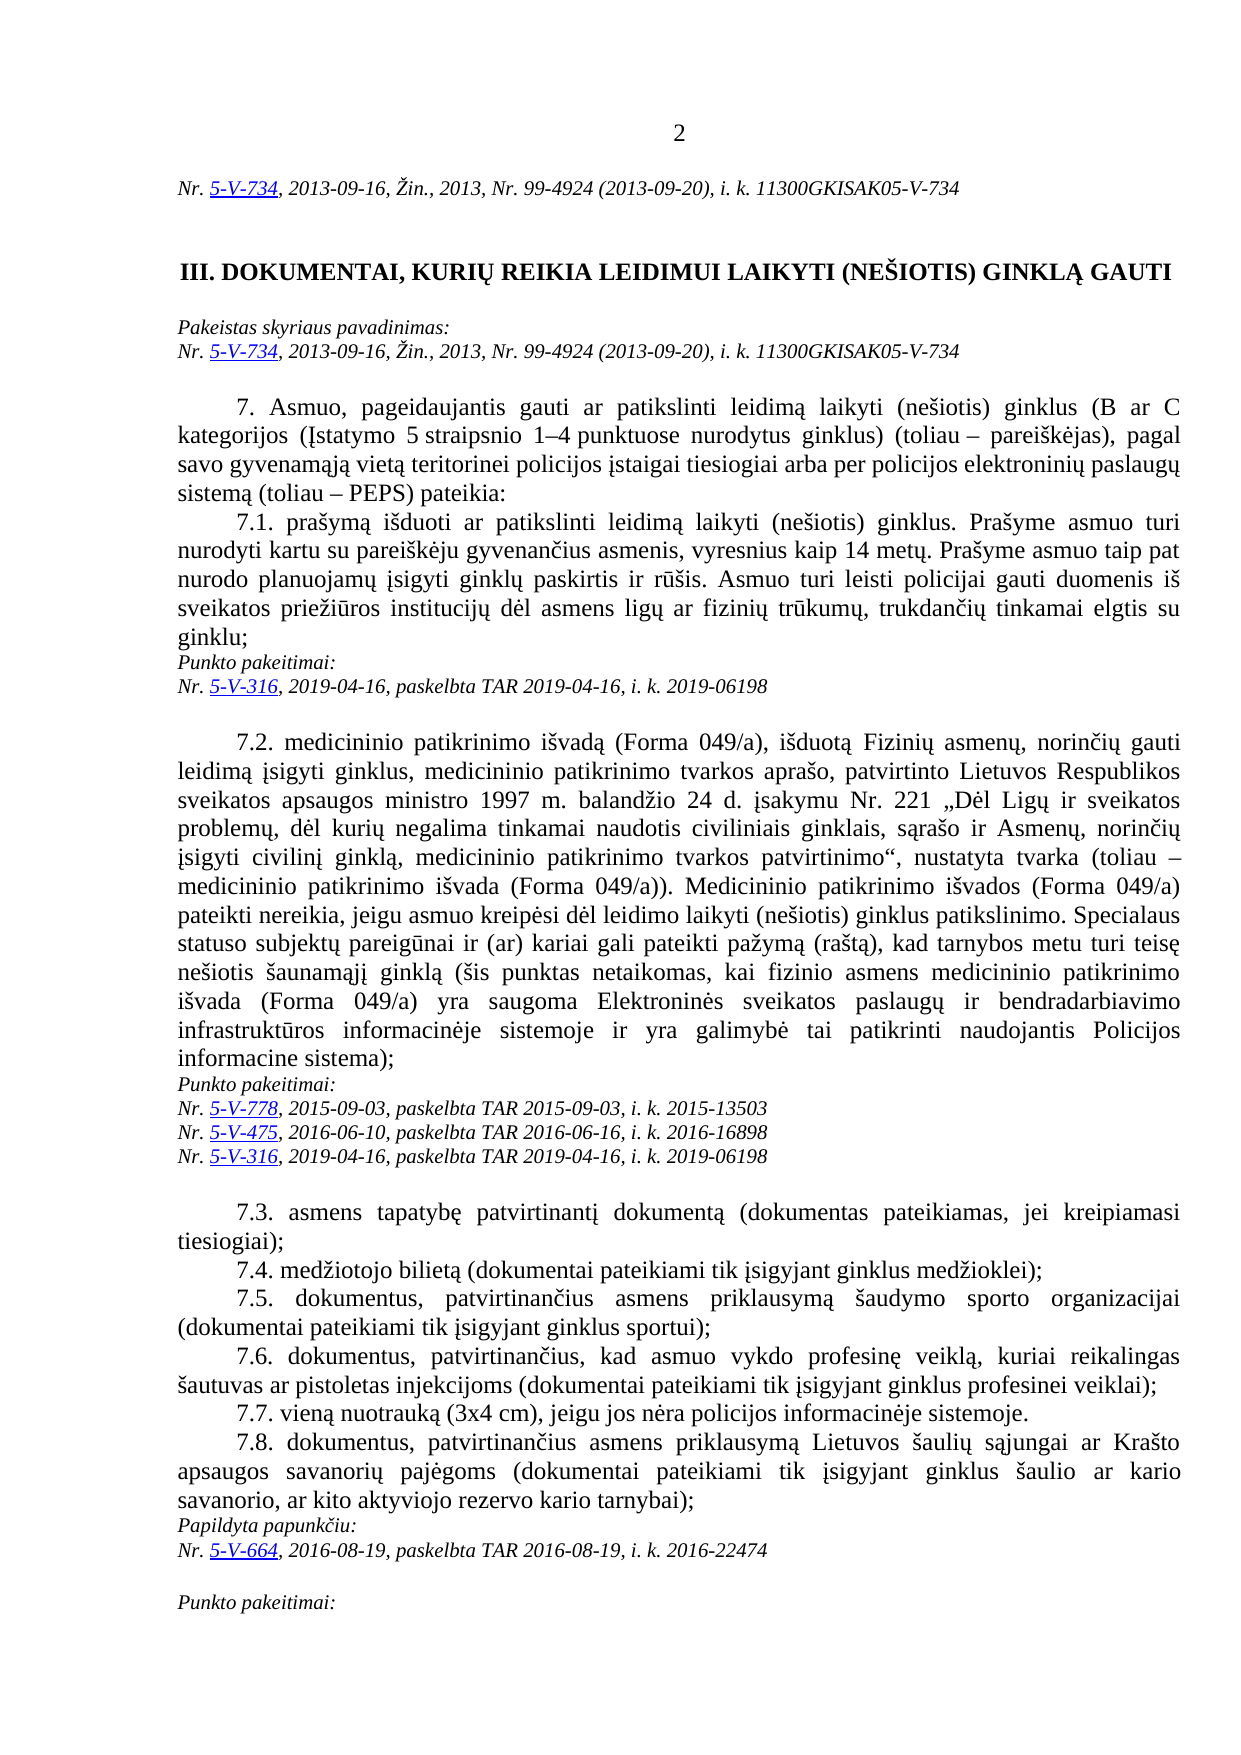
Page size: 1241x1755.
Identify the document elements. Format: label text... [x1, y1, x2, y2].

text 7.1. prašymą išduoti ar patikslinti leidimą laikyti (nešiotis) ginklus. Prašyme asmuo turi nurodyti kartu su pareiškėju gyvenančius asmenis, vyresnius kaip 14 metų. Prašyme asmuo taip pat nurodo planuojamų įsigyti ginklų paskirtis ir rūšis. Asmuo turi leisti policijai gauti duomenis iš sveikatos priežiūros institucijų dėl asmens ligų ar fizinių trūkumų, trukdančių tinkamai elgtis su ginklu; [177, 507, 1181, 650]
text Nr. 5-V-475, 2016-06-10, paskelbta TAR 2016-06-16, i. k. 2016-16898 [177, 1120, 1181, 1144]
text 7.8. dokumentus, patvirtinančius asmens priklausymą Lietuvos šaulių sąjungai ar Krašto apsaugos savanorių pajėgoms (dokumentai pateikiami tik įsigyjant ginklus šaulio ar kario savanorio, ar kito aktyviojo rezervo kario tarnybai); [177, 1427, 1181, 1513]
text 7.5. dokumentus, patvirtinančius asmens priklausymą šaudymo sporto organizacijai (dokumentai pateikiami tik įsigyjant ginklus sportui); [177, 1283, 1181, 1341]
text 7.2. medicininio patikrinimo išvadą (Forma 049/a), išduotą Fizinių asmenų, norinčių gauti leidimą įsigyti ginklus, medicininio patikrinimo tvarkos aprašo, patvirtinto Lietuvos Respublikos sveikatos apsaugos ministro 1997 m. balandžio 24 d. įsakymu Nr. 221 „Dėl Ligų ir sveikatos problemų, dėl kurių negalima tinkamai naudotis civiliniais ginklais, sąrašo ir Asmenų, norinčių įsigyti civilinį ginklą, medicininio patikrinimo tvarkos patvirtinimo“, nustatyta tvarka (toliau – medicininio patikrinimo išvada (Forma 049/a)). Medicininio patikrinimo išvados (Forma 049/a) pateikti nereikia, jeigu asmuo kreipėsi dėl leidimo laikyti (nešiotis) ginklus patikslinimo. Specialaus statuso subjektų pareigūnai ir (ar) kariai gali pateikti pažymą (raštą), kad tarnybos metu turi teisę nešiotis šaunamąjį ginklą (šis punktas netaikomas, kai fizinio asmens medicininio patikrinimo išvada (Forma 049/a) yra saugoma Elektroninės sveikatos paslaugų ir bendradarbiavimo infrastruktūros informacinėje sistemoje ir yra galimybė tai patikrinti naudojantis Policijos informacine sistema); [177, 727, 1181, 1072]
text Nr. 5-V-734, 2013-09-16, Žin., 2013, Nr. 99-4924 (2013-09-20), i. k. 11300GKISAK05-V-734 [177, 339, 1181, 363]
text 7.3. asmens tapatybę patvirtinantį dokumentą (dokumentas pateikiamas, jei kreipiamasi tiesiogiai); [177, 1197, 1181, 1255]
text Nr. 5-V-734, 2013-09-16, Žin., 2013, Nr. 99-4924 (2013-09-20), i. k. 11300GKISAK05-V-734 [177, 176, 1181, 200]
text 7.6. dokumentus, patvirtinančius, kad asmuo vykdo profesinę veiklą, kuriai reikalingas šautuvas ar pistoletas injekcijoms (dokumentai pateikiami tik įsigyjant ginklus profesinei veiklai); [177, 1341, 1181, 1398]
text III. DOKUMENTAI, KURIŲ REIKIA LEIDIMUI LAIKYTI (NEŠIOTIS) GINKLĄ GAUTI [177, 257, 1181, 286]
text Punkto pakeitimai: [177, 650, 1181, 674]
text Nr. 5-V-778, 2015-09-03, paskelbta TAR 2015-09-03, i. k. 2015-13503 [177, 1096, 1181, 1120]
text 7.4. medžiotojo bilietą (dokumentai pateikiami tik įsigyjant ginklus medžioklei); [177, 1255, 1181, 1283]
text Punkto pakeitimai: [177, 1590, 1181, 1614]
text Punkto pakeitimai: [177, 1072, 1181, 1096]
text Nr. 5-V-316, 2019-04-16, paskelbta TAR 2019-04-16, i. k. 2019-06198 [177, 674, 1181, 698]
text Papildyta papunkčiu: [177, 1513, 1181, 1537]
text Pakeistas skyriaus pavadinimas: [177, 315, 1181, 339]
text 7.7. vieną nuotrauką (3x4 cm), jeigu jos nėra policijos informacinėje sistemoje. [177, 1398, 1181, 1427]
text Nr. 5-V-316, 2019-04-16, paskelbta TAR 2019-04-16, i. k. 2019-06198 [177, 1144, 1181, 1168]
text 7. Asmuo, pageidaujantis gauti ar patikslinti leidimą laikyti (nešiotis) ginklus (B ar C kategorijos (Įstatymo 5 straipsnio 1–4 punktuose nurodytus ginklus) (toliau – pareiškėjas), pagal savo gyvenamąją vietą teritorinei policijos įstaigai tiesiogiai arba per policijos elektroninių paslaugų sistemą (toliau – PEPS) pateikia: [177, 392, 1181, 507]
text Nr. 5-V-664, 2016-08-19, paskelbta TAR 2016-08-19, i. k. 2016-22474 [177, 1537, 1181, 1562]
